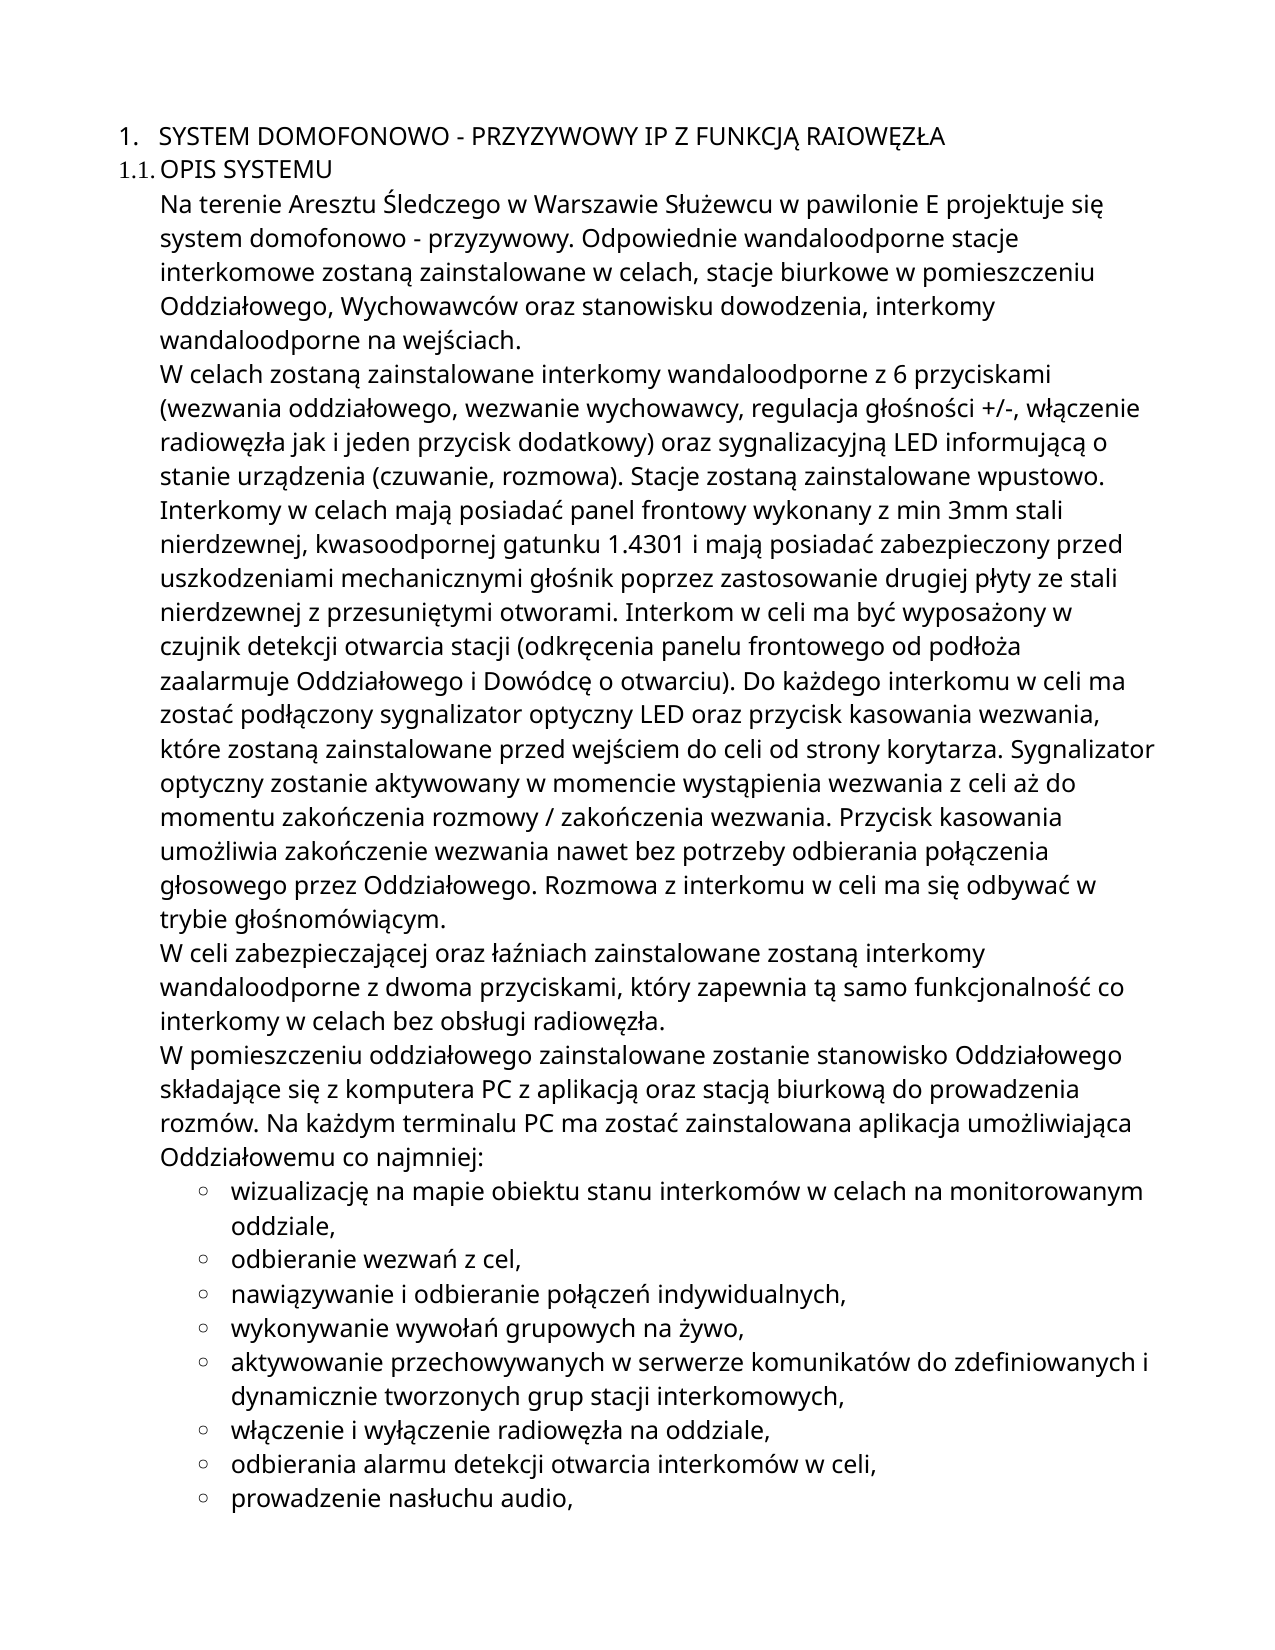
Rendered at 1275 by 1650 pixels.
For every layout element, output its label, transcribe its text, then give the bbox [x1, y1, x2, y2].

list nawiązywanie i odbieranie połączeń indywidualnych, [193, 1276, 1157, 1310]
list odbierania alarmu detekcji otwarcia interkomów w celi, [193, 1447, 1157, 1481]
list OPIS SYSTEMU Na terenie Aresztu Śledczego w Warszawie Służewcu w pawilonie E projektuje się system domofonowo - przyzywowy. Odpowiednie wandaloodporne stacje interkomowe zostaną zainstalowane w celach, stacje biurkowe w pomieszczeniu Oddziałowego, Wychowawców oraz stanowisku dowodzenia, interkomy wandaloodporne na wejściach. W celach zostaną zainstalowane interkomy wandaloodporne z 6 przyciskami (wezwania oddziałowego, wezwanie wychowawcy, regulacja głośności +/-, włączenie radiowęzła jak i jeden przycisk dodatkowy) oraz sygnalizacyjną LED informującą o stanie urządzenia (czuwanie, rozmowa). Stacje zostaną zainstalowane wpustowo. Interkomy w celach mają posiadać panel frontowy wykonany z min 3mm stali nierdzewnej, kwasoodpornej gatunku 1.4301 i mają posiadać zabezpieczony przed uszkodzeniami mechanicznymi głośnik poprzez zastosowanie drugiej płyty ze stali nierdzewnej z przesuniętymi otworami. Interkom w celi ma być wyposażony w czujnik detekcji otwarcia stacji (odkręcenia panelu frontowego od podłoża zaalarmuje Oddziałowego i Dowódcę o otwarciu). Do każdego interkomu w celi ma zostać podłączony sygnalizator optyczny LED oraz przycisk kasowania wezwania, które zostaną zainstalowane przed wejściem do celi od strony korytarza. Sygnalizator optyczny zostanie aktywowany w momencie wystąpienia wezwania z celi aż do momentu zakończenia rozmowy / zakończenia wezwania. Przycisk kasowania umożliwia zakończenie wezwania nawet bez potrzeby odbierania połączenia głosowego przez Oddziałowego. Rozmowa z interkomu w celi ma się odbywać w trybie głośnomówiącym. W celi zabezpieczającej oraz łaźniach zainstalowane zostaną interkomy wandaloodporne z dwoma przyciskami, który zapewnia tą samo funkcjonalność co interkomy w celach bez obsługi radiowęzła. W pomieszczeniu oddziałowego zainstalowane zostanie stanowisko Oddziałowego składające się z komputera PC z aplikacją oraz stacją biurkową do prowadzenia rozmów. Na każdym terminalu PC ma zostać zainstalowana aplikacja umożliwiająca Oddziałowemu co najmniej: [118, 152, 1157, 1174]
list aktywowanie przechowywanych w serwerze komunikatów do zdefiniowanych i dynamicznie tworzonych grup stacji interkomowych, [193, 1344, 1157, 1412]
list odbieranie wezwań z cel, [193, 1242, 1157, 1276]
list włączenie i wyłączenie radiowęzła na oddziale, [193, 1412, 1157, 1447]
list SYSTEM DOMOFONOWO - PRZYZYWOWY IP Z FUNKCJĄ RAIOWĘZŁA [118, 118, 1157, 152]
list prowadzenie nasłuchu audio, [193, 1481, 1157, 1515]
list wykonywanie wywołań grupowych na żywo, [193, 1310, 1157, 1344]
list wizualizację na mapie obiektu stanu interkomów w celach na monitorowanym oddziale, [193, 1174, 1157, 1242]
